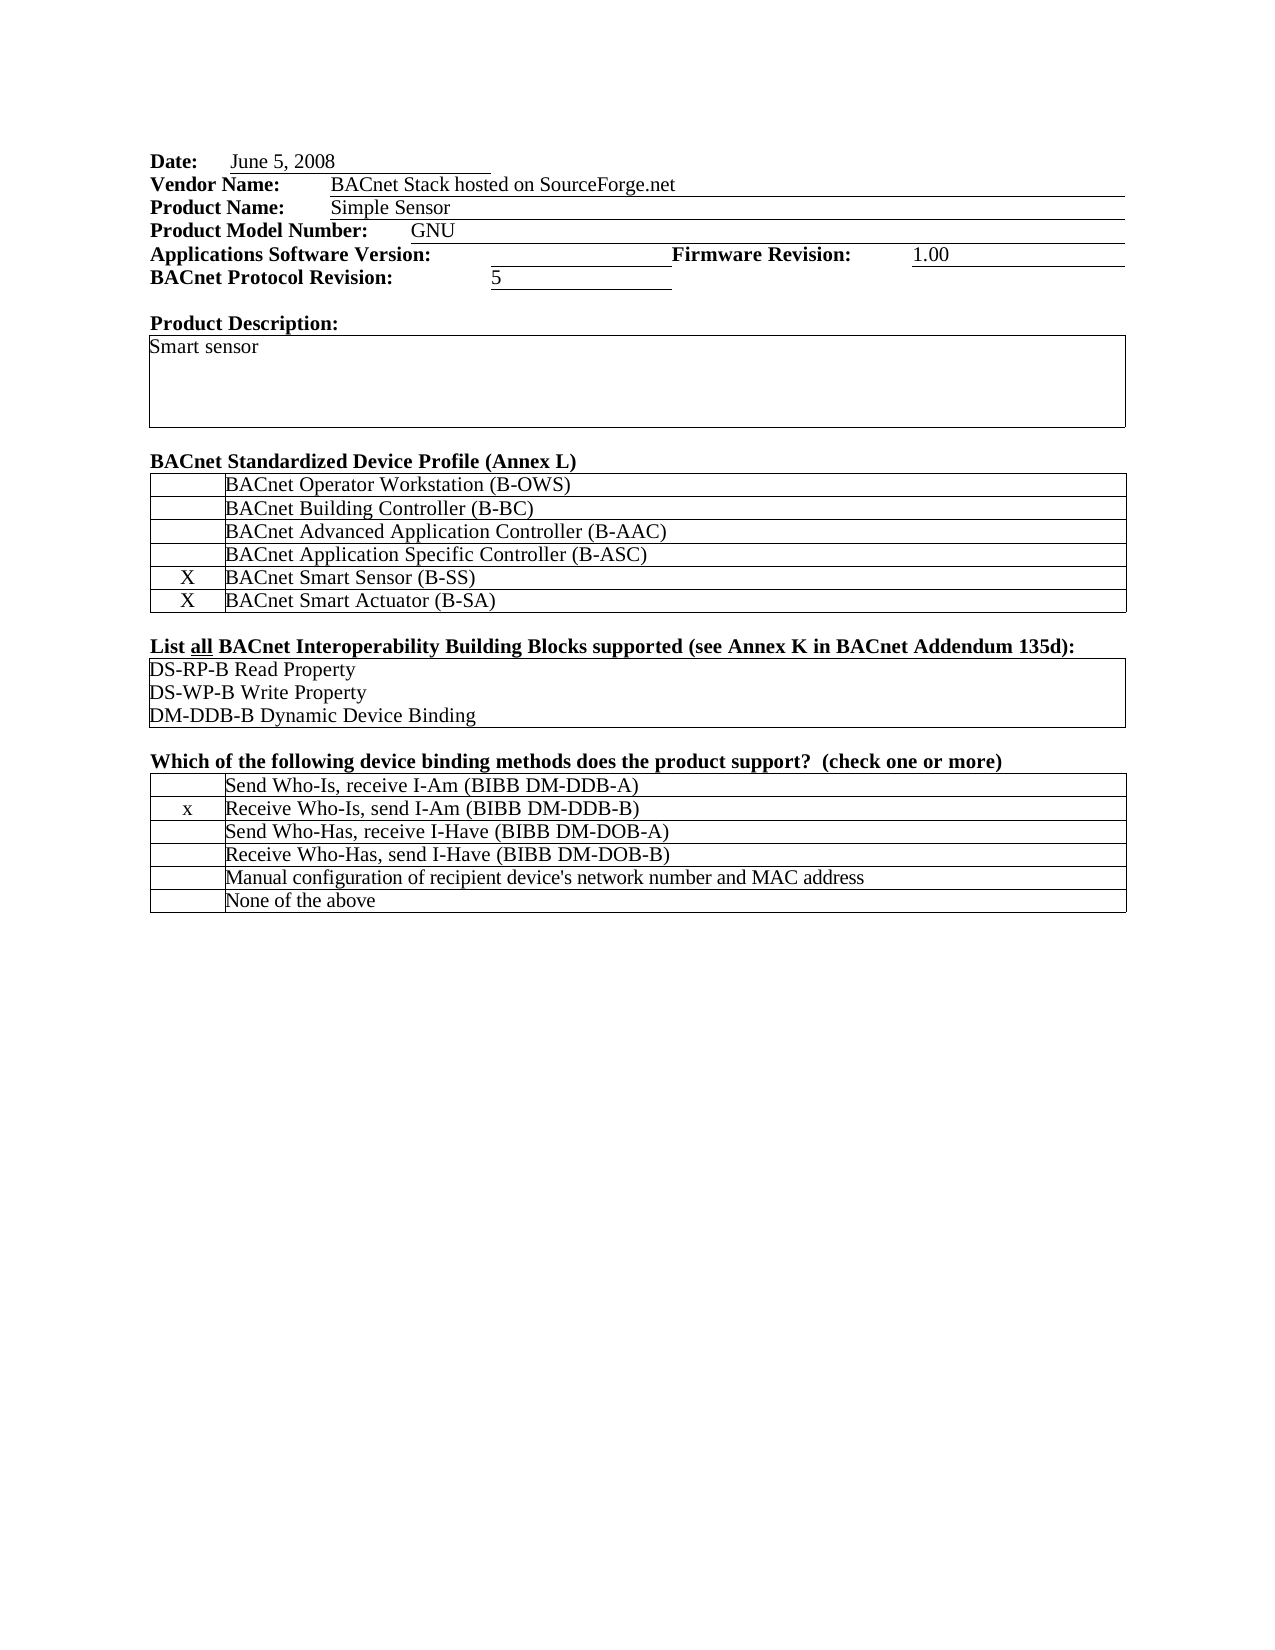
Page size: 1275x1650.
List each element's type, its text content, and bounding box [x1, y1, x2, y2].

table_header DS-RP-B Read Property DS-WP-B Write Property DM-DDB-B Dynamic Device Binding [150, 659, 1125, 727]
table_cell Send Who-Has, receive I-Have (BIBB DM-DOB-A) [226, 821, 1126, 843]
table_cell [151, 890, 225, 912]
table_cell 5 [491, 267, 672, 289]
table_header June 5, 2008 [230, 150, 491, 173]
table_header Send Who-Is, receive I-Am (BIBB DM-DDB-A) [226, 774, 1126, 796]
table_header [912, 150, 1125, 173]
table_cell X [151, 590, 225, 612]
table_cell [151, 520, 225, 542]
table_cell GNU [411, 220, 1125, 242]
table_header [151, 474, 225, 496]
table_cell BACnet Application Specific Controller (B-ASC) [226, 544, 1126, 566]
table_cell BACnet Stack hosted on SourceForge.net [330, 173, 1125, 196]
table_cell Firmware Revision: [672, 244, 912, 266]
table_cell [151, 867, 225, 889]
text List all BACnet Interoperability Building Blocks supported (see Annex K in BACnet Addendum 135d): [150, 635, 1125, 658]
table_cell [151, 821, 225, 843]
table_header Smart sensor [150, 336, 1125, 427]
table_cell Applications Software Version: [150, 243, 491, 266]
table_cell [912, 267, 1125, 289]
table_cell Receive Who-Has, send I-Have (BIBB DM-DOB-B) [226, 844, 1126, 866]
table_cell [151, 844, 225, 866]
table_cell Simple Sensor [330, 197, 1125, 219]
table_cell Vendor Name: [150, 173, 330, 196]
table_header BACnet Operator Workstation (B-OWS) [226, 474, 1126, 496]
table_cell Product Model Number: [150, 219, 411, 242]
table_header Date: [150, 150, 230, 173]
table_cell Manual configuration of recipient device's network number and MAC address [226, 867, 1126, 889]
table_header [491, 150, 672, 173]
table_cell None of the above [226, 890, 1126, 912]
table_cell x [151, 797, 225, 819]
table_cell Product Name: [150, 196, 330, 219]
table_header [672, 150, 912, 173]
table_cell [151, 544, 225, 566]
table_cell [672, 266, 912, 289]
table_cell 1.00 [912, 244, 1125, 266]
text BACnet Standardized Device Profile (Annex L) [150, 450, 1125, 473]
table_cell BACnet Smart Sensor (B-SS) [226, 567, 1126, 589]
table_cell BACnet Advanced Application Controller (B-AAC) [226, 520, 1126, 542]
table_cell BACnet Smart Actuator (B-SA) [226, 590, 1126, 612]
table_cell [151, 497, 225, 519]
table_cell BACnet Building Controller (B-BC) [226, 497, 1126, 519]
table_cell X [151, 567, 225, 589]
text Which of the following device binding methods does the product support? (check one or more) [150, 750, 1125, 773]
table_header [151, 774, 225, 796]
table_cell [491, 244, 672, 266]
text Product Description: [150, 312, 1125, 335]
table_cell Receive Who-Is, send I-Am (BIBB DM-DDB-B) [226, 797, 1126, 819]
table_cell BACnet Protocol Revision: [150, 266, 491, 289]
